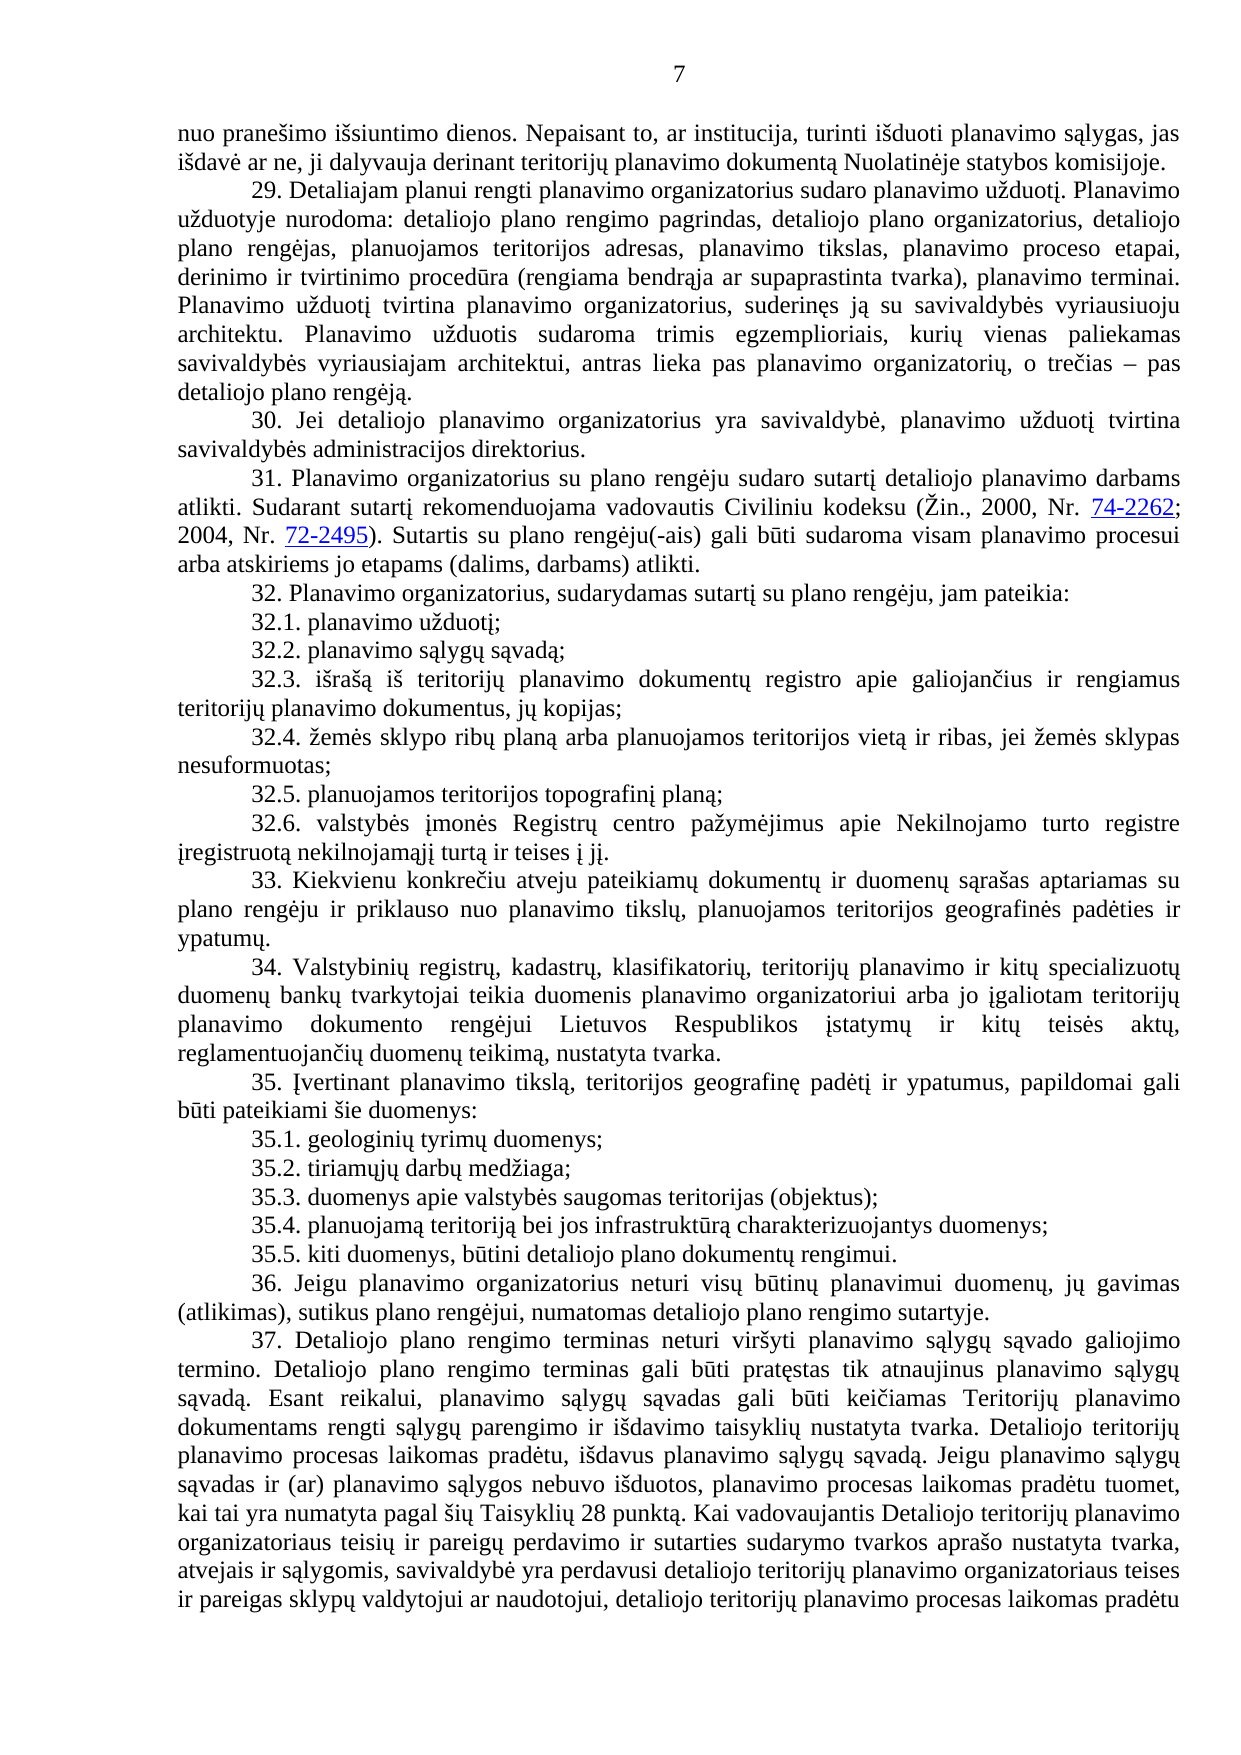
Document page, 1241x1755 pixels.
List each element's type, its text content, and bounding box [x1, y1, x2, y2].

text 32. Planavimo organizatorius, sudarydamas sutartį su plano rengėju, jam pateikia: [177, 578, 1181, 607]
text 32.5. planuojamos teritorijos topografinį planą; [177, 779, 1181, 808]
text 35.1. geologinių tyrimų duomenys; [177, 1124, 1181, 1153]
text 31. Planavimo organizatorius su plano rengėju sudaro sutartį detaliojo planavimo darbams atlikti. Sudarant sutartį rekomenduojama vadovautis Civiliniu kodeksu (Žin., 2000, Nr. 74-2262; 2004, Nr. 72-2495). Sutartis su plano rengėju(-ais) gali būti sudaroma visam planavimo procesui arba atskiriems jo etapams (dalims, darbams) atlikti. [177, 463, 1181, 578]
text 35. Įvertinant planavimo tikslą, teritorijos geografinę padėtį ir ypatumus, papildomai gali būti pateikiami šie duomenys: [177, 1067, 1181, 1124]
text 36. Jeigu planavimo organizatorius neturi visų būtinų planavimui duomenų, jų gavimas (atlikimas), sutikus plano rengėjui, numatomas detaliojo plano rengimo sutartyje. [177, 1268, 1181, 1326]
text 32.2. planavimo sąlygų sąvadą; [177, 636, 1181, 664]
text 32.1. planavimo užduotį; [177, 607, 1181, 636]
text 35.4. planuojamą teritoriją bei jos infrastruktūrą charakterizuojantys duomenys; [177, 1211, 1181, 1239]
text 30. Jei detaliojo planavimo organizatorius yra savivaldybė, planavimo užduotį tvirtina savivaldybės administracijos direktorius. [177, 406, 1181, 463]
text 35.3. duomenys apie valstybės saugomas teritorijas (objektus); [177, 1182, 1181, 1211]
text 29. Detaliajam planui rengti planavimo organizatorius sudaro planavimo užduotį. Planavimo užduotyje nurodoma: detaliojo plano rengimo pagrindas, detaliojo plano organizatorius, detaliojo plano rengėjas, planuojamos teritorijos adresas, planavimo tikslas, planavimo proceso etapai, derinimo ir tvirtinimo procedūra (rengiama bendrąja ar supaprastinta tvarka), planavimo terminai. Planavimo užduotį tvirtina planavimo organizatorius, suderinęs ją su savivaldybės vyriausiuoju architektu. Planavimo užduotis sudaroma trimis egzemplioriais, kurių vienas paliekamas savivaldybės vyriausiajam architektui, antras lieka pas planavimo organizatorių, o trečias – pas detaliojo plano rengėją. [177, 176, 1181, 406]
text nuo pranešimo išsiuntimo dienos. Nepaisant to, ar institucija, turinti išduoti planavimo sąlygas, jas išdavė ar ne, ji dalyvauja derinant teritorijų planavimo dokumentą Nuolatinėje statybos komisijoje. [177, 118, 1181, 176]
text 35.5. kiti duomenys, būtini detaliojo plano dokumentų rengimui. [177, 1239, 1181, 1268]
text 35.2. tiriamųjų darbų medžiaga; [177, 1153, 1181, 1182]
text 32.4. žemės sklypo ribų planą arba planuojamos teritorijos vietą ir ribas, jei žemės sklypas nesuformuotas; [177, 722, 1181, 779]
text 37. Detaliojo plano rengimo terminas neturi viršyti planavimo sąlygų sąvado galiojimo termino. Detaliojo plano rengimo terminas gali būti pratęstas tik atnaujinus planavimo sąlygų sąvadą. Esant reikalui, planavimo sąlygų sąvadas gali būti keičiamas Teritorijų planavimo dokumentams rengti sąlygų parengimo ir išdavimo taisyklių nustatyta tvarka. Detaliojo teritorijų planavimo procesas laikomas pradėtu, išdavus planavimo sąlygų sąvadą. Jeigu planavimo sąlygų sąvadas ir (ar) planavimo sąlygos nebuvo išduotos, planavimo procesas laikomas pradėtu tuomet, kai tai yra numatyta pagal šių Taisyklių 28 punktą. Kai vadovaujantis Detaliojo teritorijų planavimo organizatoriaus teisių ir pareigų perdavimo ir sutarties sudarymo tvarkos aprašo nustatyta tvarka, atvejais ir sąlygomis, savivaldybė yra perdavusi detaliojo teritorijų planavimo organizatoriaus teises ir pareigas sklypų valdytojui ar naudotojui, detaliojo teritorijų planavimo procesas laikomas pradėtu [177, 1326, 1181, 1613]
text 32.6. valstybės įmonės Registrų centro pažymėjimus apie Nekilnojamo turto registre įregistruotą nekilnojamąjį turtą ir teises į jį. [177, 808, 1181, 866]
text 34. Valstybinių registrų, kadastrų, klasifikatorių, teritorijų planavimo ir kitų specializuotų duomenų bankų tvarkytojai teikia duomenis planavimo organizatoriui arba jo įgaliotam teritorijų planavimo dokumento rengėjui Lietuvos Respublikos įstatymų ir kitų teisės aktų, reglamentuojančių duomenų teikimą, nustatyta tvarka. [177, 952, 1181, 1067]
text 32.3. išrašą iš teritorijų planavimo dokumentų registro apie galiojančius ir rengiamus teritorijų planavimo dokumentus, jų kopijas; [177, 664, 1181, 722]
text 33. Kiekvienu konkrečiu atveju pateikiamų dokumentų ir duomenų sąrašas aptariamas su plano rengėju ir priklauso nuo planavimo tikslų, planuojamos teritorijos geografinės padėties ir ypatumų. [177, 866, 1181, 952]
